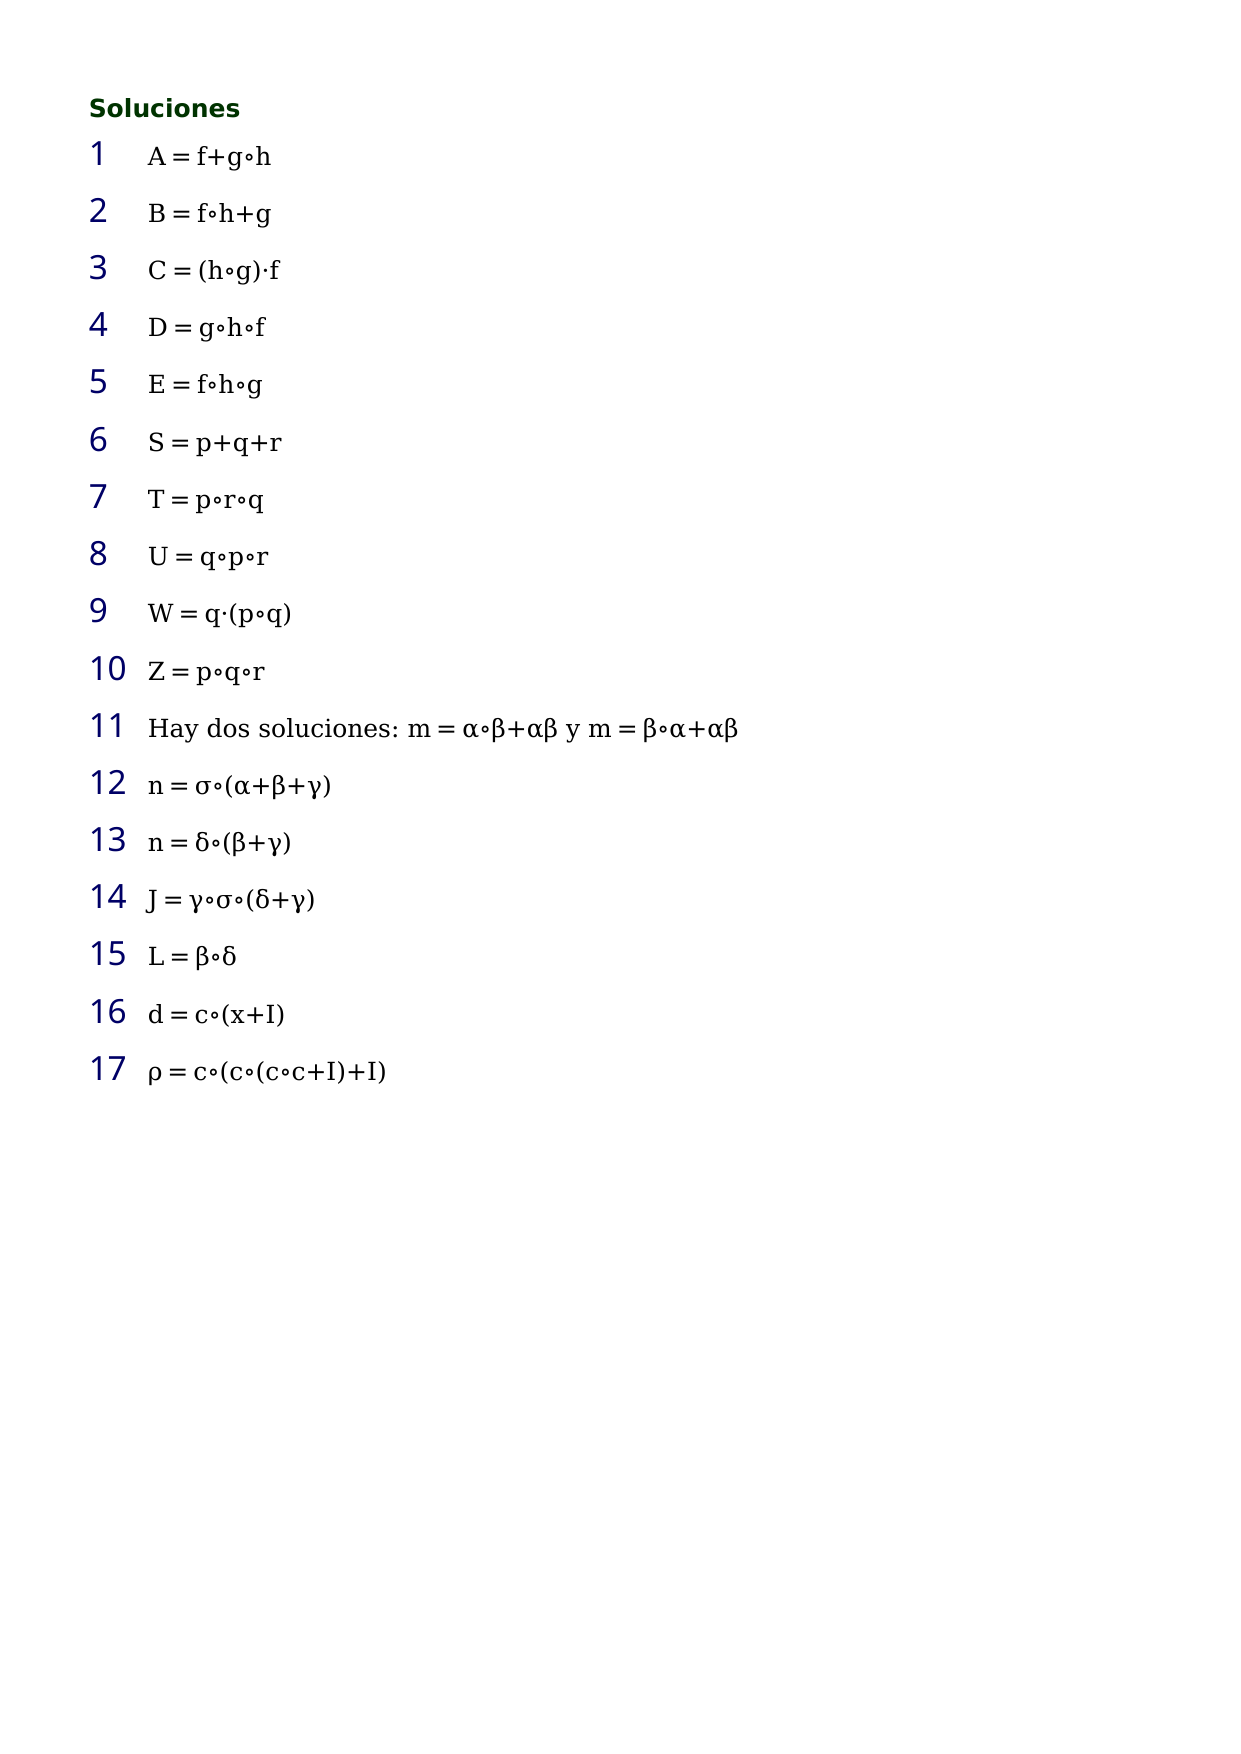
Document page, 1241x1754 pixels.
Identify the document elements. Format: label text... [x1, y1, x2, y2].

list U = q∘p∘r [88, 530, 1152, 575]
list n = δ∘(β+γ) [88, 816, 1152, 861]
list Z = p∘q∘r [88, 644, 1152, 690]
list E = f∘h∘g [88, 358, 1152, 404]
list Hay dos soluciones: m = α∘β+αβ y m = β∘α+αβ [88, 701, 1152, 747]
list d = c∘(x+I) [88, 987, 1152, 1033]
text Soluciones [88, 94, 1152, 124]
list D = g∘h∘f [88, 301, 1152, 347]
list n = σ∘(α+β+γ) [88, 759, 1152, 804]
list J = γ∘σ∘(δ+γ) [88, 873, 1152, 918]
list A = f+g∘h [88, 129, 1152, 175]
list ρ = c∘(c∘(c∘c+I)+I) [88, 1044, 1152, 1090]
list B = f∘h+g [88, 187, 1152, 232]
list S = p+q+r [88, 416, 1152, 461]
list T = p∘r∘q [88, 473, 1152, 518]
list W = q·(p∘q) [88, 587, 1152, 632]
list L = β∘δ [88, 930, 1152, 976]
list C = (h∘g)·f [88, 244, 1152, 289]
